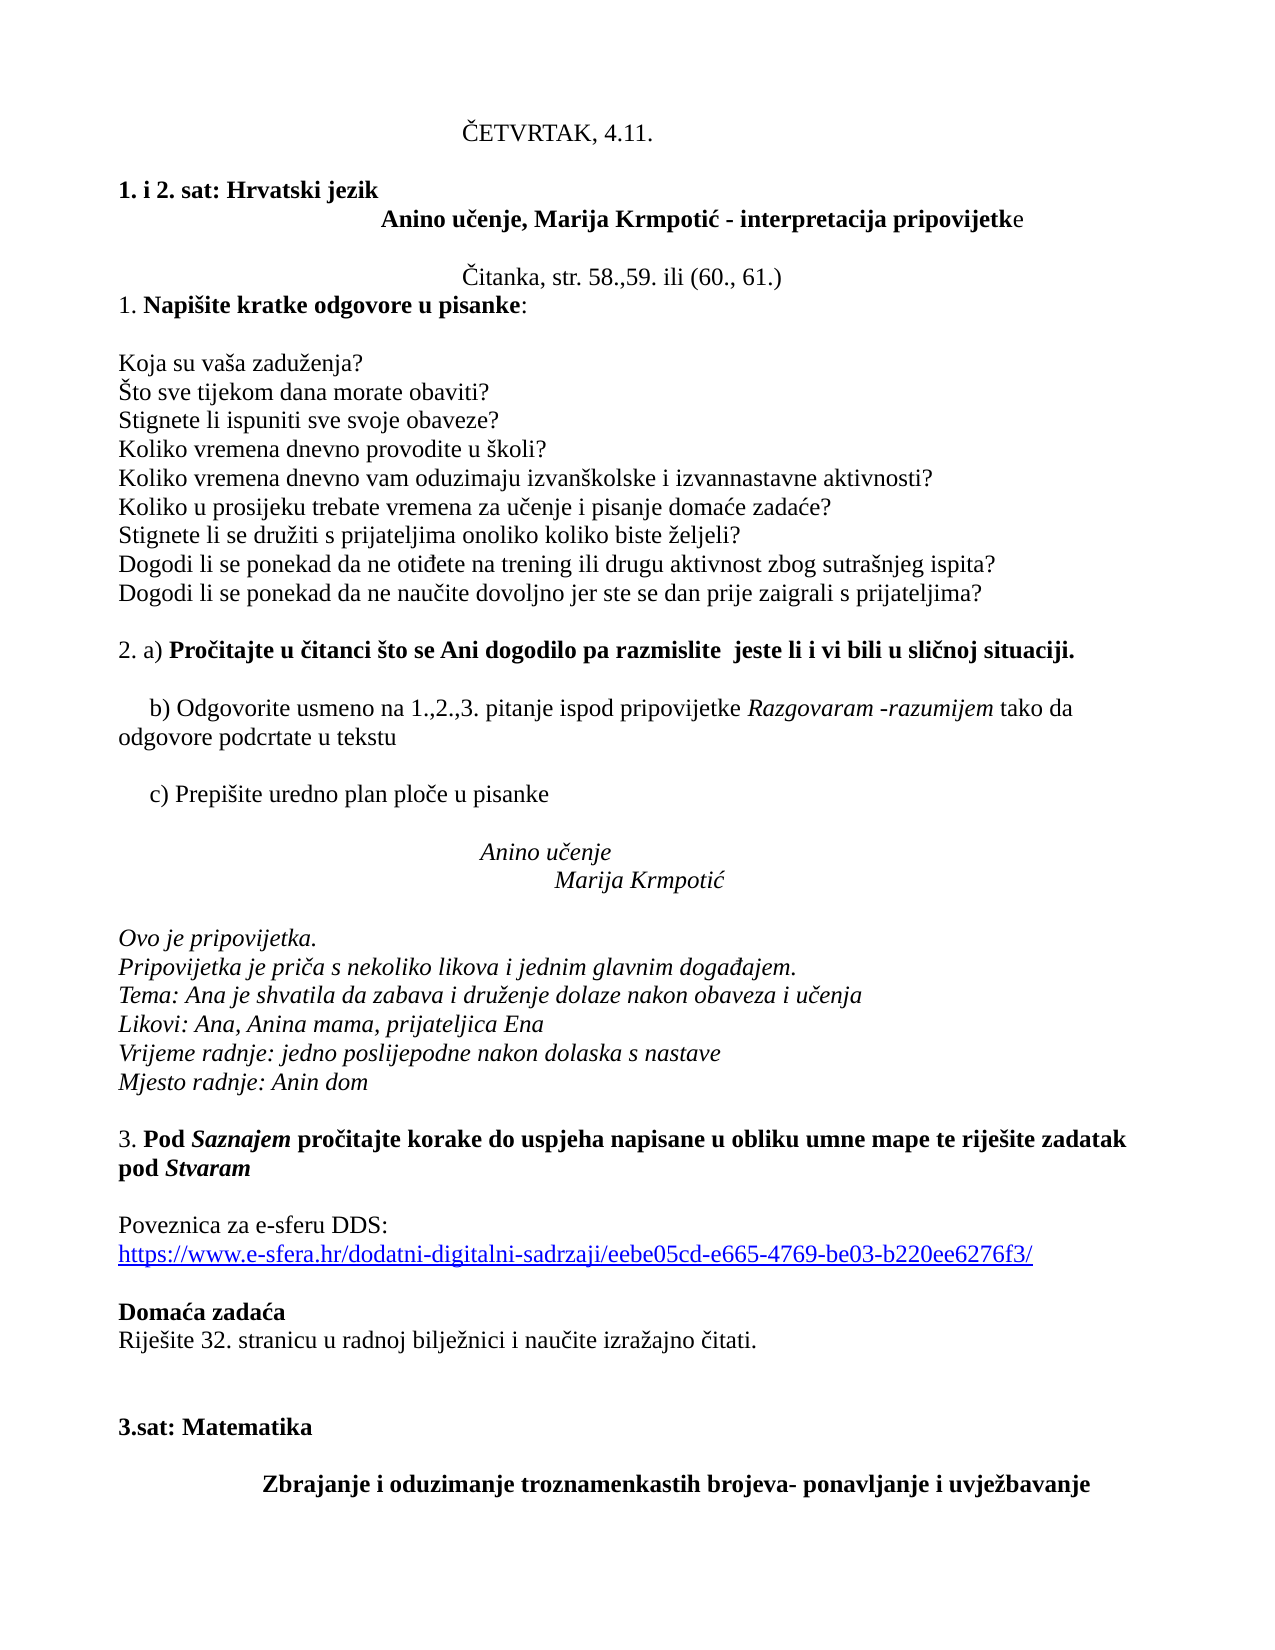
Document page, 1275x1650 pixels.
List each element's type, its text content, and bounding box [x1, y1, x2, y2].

text Koliko vremena dnevno provodite u školi? [118, 434, 1157, 463]
text Dogodi li se ponekad da ne otiđete na trening ili drugu aktivnost zbog sutrašnjeg ispita? [118, 549, 1157, 578]
text Anino učenje, Marija Krmpotić - interpretacija pripovijetke [118, 204, 1157, 233]
text Likovi: Ana, Anina mama, prijateljica Ena [118, 1009, 1157, 1038]
text ČETVRTAK, 4.11. [118, 118, 1157, 147]
text Stignete li ispuniti sve svoje obaveze? [118, 406, 1157, 434]
text Koja su vaša zaduženja? [118, 348, 1157, 377]
text 3.sat: Matematika [118, 1412, 1157, 1441]
text b) Odgovorite usmeno na 1.,2.,3. pitanje ispod pripovijetke Razgovaram -razumijem tako da odgovore podcrtate u tekstu [118, 693, 1157, 751]
text 2. a) Pročitajte u čitanci što se Ani dogodilo pa razmislite jeste li i vi bili u sličnoj situaciji. [118, 636, 1157, 664]
text c) Prepišite uredno plan ploče u pisanke [118, 779, 1157, 808]
text https://www.e-sfera.hr/dodatni-digitalni-sadrzaji/eebe05cd-e665-4769-be03-b220ee6276f3/ [118, 1239, 1157, 1268]
text Koliko vremena dnevno vam oduzimaju izvanškolske i izvannastavne aktivnosti? [118, 463, 1157, 492]
text 3. Pod Saznajem pročitajte korake do uspjeha napisane u obliku umne mape te riješite zadatak pod Stvaram [118, 1124, 1157, 1182]
text Domaća zadaća [118, 1297, 1157, 1326]
text 1. Napišite kratke odgovore u pisanke: [118, 291, 1157, 319]
text Koliko u prosijeku trebate vremena za učenje i pisanje domaće zadaće? [118, 492, 1157, 521]
text Mjesto radnje: Anin dom [118, 1067, 1157, 1096]
text 1. i 2. sat: Hrvatski jezik [118, 176, 1157, 204]
text Zbrajanje i oduzimanje troznamenkastih brojeva- ponavljanje i uvježbavanje [118, 1469, 1157, 1498]
text Riješite 32. stranicu u radnoj bilježnici i naučite izražajno čitati. [118, 1326, 1157, 1354]
text Ovo je pripovijetka. [118, 923, 1157, 952]
text Dogodi li se ponekad da ne naučite dovoljno jer ste se dan prije zaigrali s prijateljima? [118, 578, 1157, 607]
text Anino učenje [118, 837, 1157, 866]
text Poveznica za e-sferu DDS: [118, 1211, 1157, 1239]
text Što sve tijekom dana morate obaviti? [118, 377, 1157, 406]
text Vrijeme radnje: jedno poslijepodne nakon dolaska s nastave [118, 1038, 1157, 1067]
text Stignete li se družiti s prijateljima onoliko koliko biste željeli? [118, 521, 1157, 549]
text Marija Krmpotić [118, 866, 1157, 894]
text Pripovijetka je priča s nekoliko likova i jednim glavnim događajem. [118, 952, 1157, 981]
text Tema: Ana je shvatila da zabava i druženje dolaze nakon obaveza i učenja [118, 981, 1157, 1009]
text Čitanka, str. 58.,59. ili (60., 61.) [118, 262, 1157, 291]
